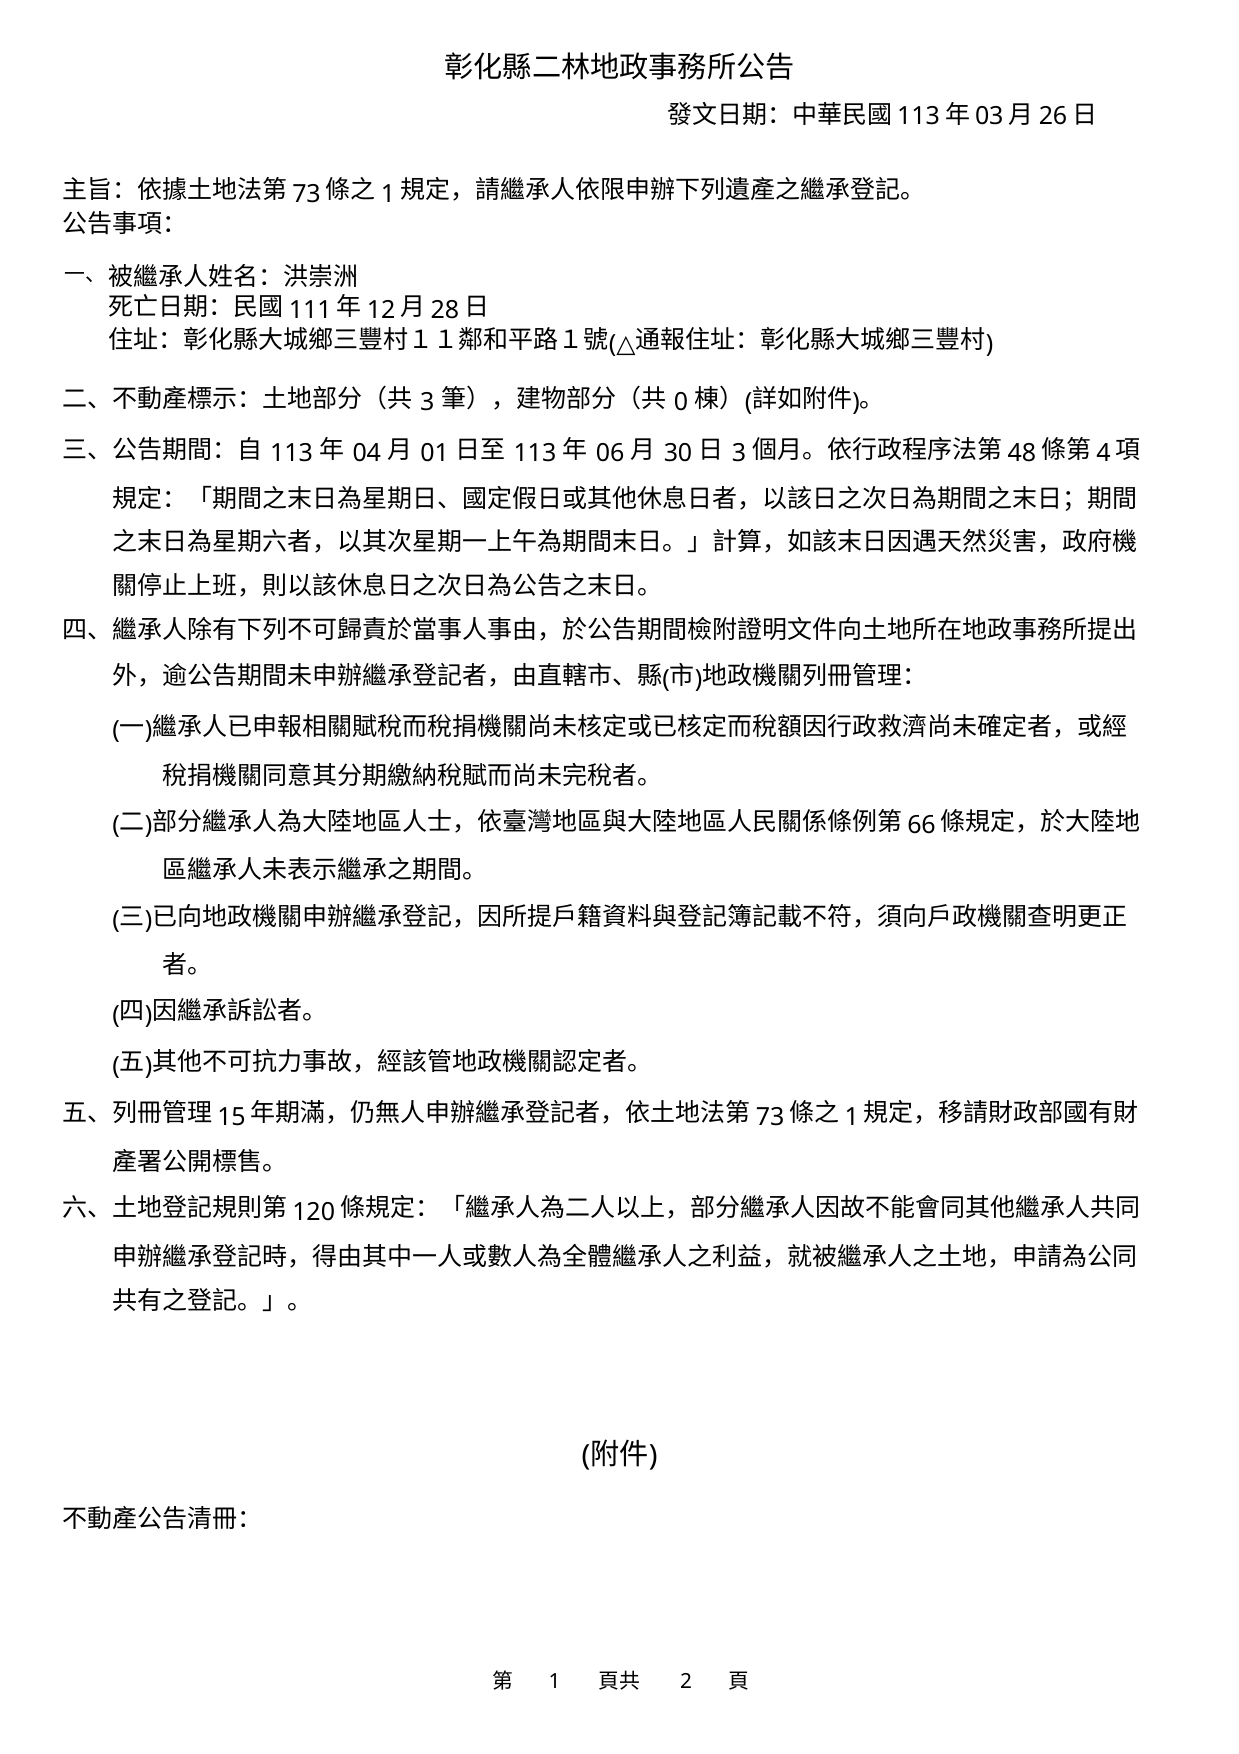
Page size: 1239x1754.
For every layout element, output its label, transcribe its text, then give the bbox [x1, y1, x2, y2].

table_cell [759, 135, 1177, 176]
table_cell [1177, 1424, 1239, 1485]
table_cell [483, 135, 523, 176]
table_cell [523, 135, 585, 176]
table_cell [1177, 176, 1239, 246]
table_cell [667, 1383, 718, 1423]
table_cell [483, 95, 523, 135]
table_cell 一、 [62, 263, 109, 313]
table_cell [0, 1661, 62, 1701]
table_cell [0, 314, 62, 384]
table_cell [109, 1383, 482, 1423]
table_cell [653, 135, 667, 176]
table_cell 被繼承人姓名：洪崇洲 死亡日期：民國111年12月28日 住址：彰化縣大城鄉三豐村１１鄰和平路１號(△通報住址：彰化縣大城鄉三豐村) [109, 263, 1177, 384]
table_header [62, 0, 109, 41]
table_cell 二、不動產標示：土地部分（共 3 筆），建物部分（共 0 棟）(詳如附件)。 三、公告期間：自 113 年 04 月 01 日至 113 年 06 月 30 日 3 個月。依行政程序法第48條第4項 規定：「期間之末日為星期日、國定假日或其他休息日者，以該日之次日為期間之末日；期間 之末日為星期六者，以其次星期一上午為期間末日。」計算，如該末日因遇天然災害，政府機 關停止上班，則以該休息日之次日為公告之末日。 四、繼承人除有下列不可歸責於當事人事由，於公告期間檢附證明文件向土地所在地政事務所提出 外，逾公告期間未申辦繼承登記者，由直轄市、縣(市)地政機關列冊管理： (一)繼承人已申報相關賦稅而稅捐機關尚未核定或已核定而稅額因行政救濟尚未確定者，或經 稅捐機關同意其分期繳納稅賦而尚未完稅者。 (二)部分繼承人為大陸地區人士，依臺灣地區與大陸地區人民關係條例第66條規定，於大陸地 區繼承人未表示繼承之期間。 (三)已向地政機關申辦繼承登記，因所提戶籍資料與登記簿記載不符，須向戶政機關查明更正 者。 (四)因繼承訴訟者。 (五)其他不可抗力事故，經該管地政機關認定者。 五、列冊管理15年期滿，仍無人申辦繼承登記者，依土地法第73條之1規定，移請財政部國有財 產署公開標售。 六、土地登記規則第120條規定：「繼承人為二人以上，部分繼承人因故不能會同其他繼承人共同 申辦繼承登記時，得由其中一人或數人為全體繼承人之利益，就被繼承人之土地，申請為公同 共有之登記。」。 [62, 384, 1177, 1383]
table_cell 頁共 [585, 1661, 653, 1701]
table_cell [523, 95, 585, 135]
table_cell [718, 135, 759, 176]
table_cell [62, 1661, 109, 1701]
table_cell [0, 1383, 62, 1423]
table_header [585, 0, 653, 41]
table_cell [0, 176, 62, 246]
table_header [0, 0, 62, 41]
table_cell [1177, 95, 1239, 135]
table_cell [0, 95, 62, 135]
table_cell [585, 1557, 653, 1661]
table_cell 發文日期：中華民國113年03月26日 [667, 95, 1177, 135]
table_cell (附件) [62, 1424, 1177, 1485]
table_cell [653, 95, 667, 135]
table_cell [0, 384, 62, 1383]
table_cell [585, 135, 653, 176]
table_cell [585, 1383, 653, 1423]
table_cell [0, 246, 62, 262]
table_cell [1177, 135, 1239, 176]
table_cell [1177, 263, 1239, 313]
table_cell [0, 135, 62, 176]
table_header [718, 0, 759, 41]
table_cell [109, 1557, 482, 1661]
table_cell [0, 1557, 62, 1661]
table_cell [1177, 246, 1239, 262]
table_cell [0, 263, 62, 313]
table_header [523, 0, 585, 41]
table_cell [718, 1557, 759, 1661]
table_header [1177, 0, 1239, 41]
table_cell [1177, 41, 1239, 94]
table_cell [62, 135, 109, 176]
table_cell [759, 1661, 1177, 1701]
table_cell [653, 1557, 667, 1661]
table_cell [523, 1557, 585, 1661]
table_cell [62, 95, 109, 135]
table_header [759, 0, 1177, 41]
table_cell [483, 1383, 523, 1423]
table_cell [1177, 384, 1239, 1383]
table_cell [62, 314, 109, 384]
table_cell 第 [483, 1661, 523, 1701]
table_cell [62, 1383, 109, 1423]
table_cell [109, 1661, 482, 1701]
table_cell [0, 1424, 62, 1485]
table_cell 主旨：依據土地法第73條之1規定，請繼承人依限申辦下列遺產之繼承登記。 公告事項： [62, 176, 1177, 262]
table_cell [759, 1557, 1177, 1661]
table_header [483, 0, 523, 41]
table_cell 2 [653, 1661, 718, 1701]
table_cell [0, 41, 62, 94]
table_cell [0, 1485, 62, 1557]
table_cell [109, 95, 482, 135]
table_cell [1177, 314, 1239, 384]
table_cell [759, 1383, 1177, 1423]
table_cell [667, 1557, 718, 1661]
table_header [109, 0, 482, 41]
table_cell [718, 1383, 759, 1423]
table_header [653, 0, 667, 41]
table_cell 彰化縣二林地政事務所公告 [62, 41, 1177, 94]
table_cell 頁 [718, 1661, 759, 1701]
table_cell [1177, 1485, 1239, 1557]
table_cell [62, 1557, 109, 1661]
table_cell [109, 135, 482, 176]
table_cell 1 [523, 1661, 585, 1701]
table_cell [667, 135, 718, 176]
table_header [667, 0, 718, 41]
table_cell 不動產公告清冊： [62, 1485, 1177, 1557]
table_cell [1177, 1383, 1239, 1423]
table_cell [1177, 1661, 1239, 1701]
table_cell [653, 1383, 667, 1423]
table_cell [585, 95, 653, 135]
table_cell [483, 1557, 523, 1661]
table_cell [1177, 1557, 1239, 1661]
table_cell [523, 1383, 585, 1423]
